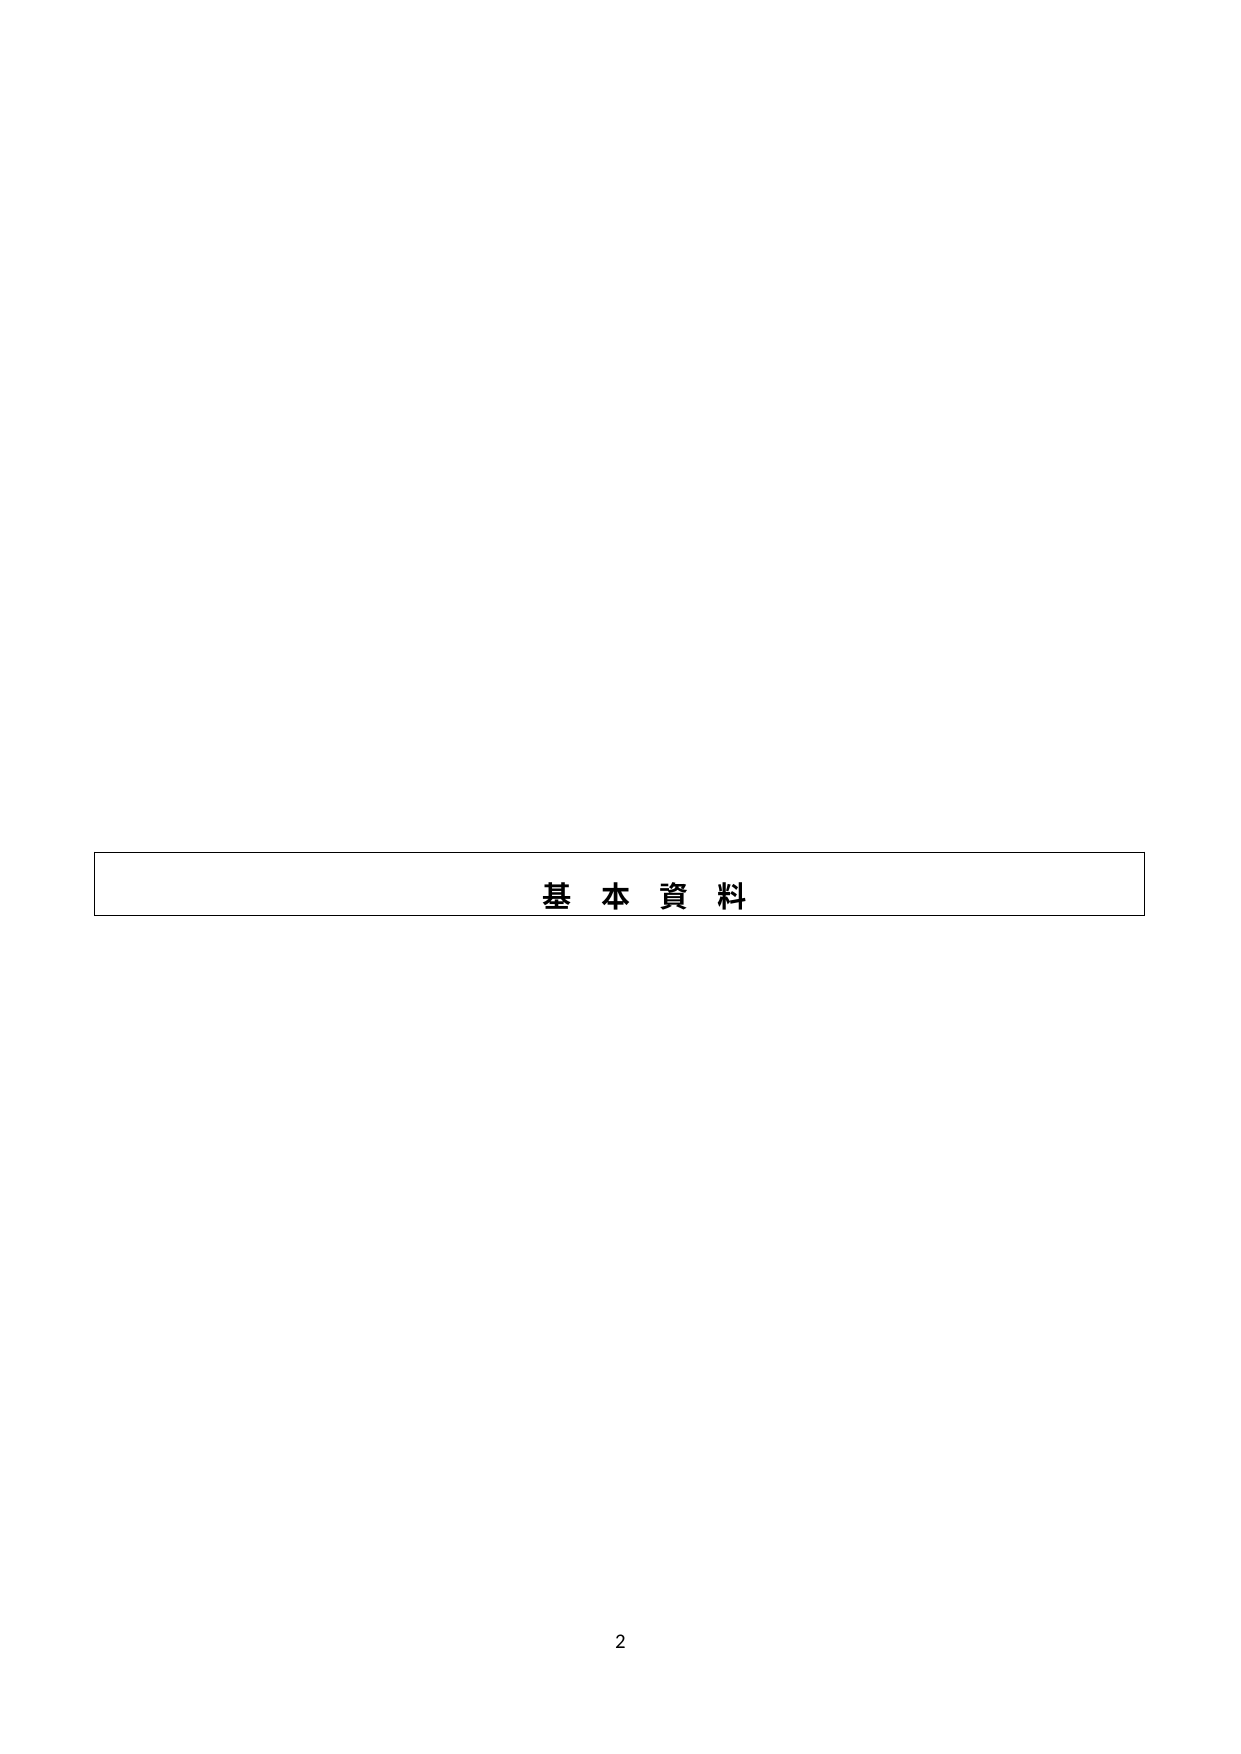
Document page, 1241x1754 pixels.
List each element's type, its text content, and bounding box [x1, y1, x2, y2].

table_header 基 本 資 料 [95, 853, 1144, 915]
